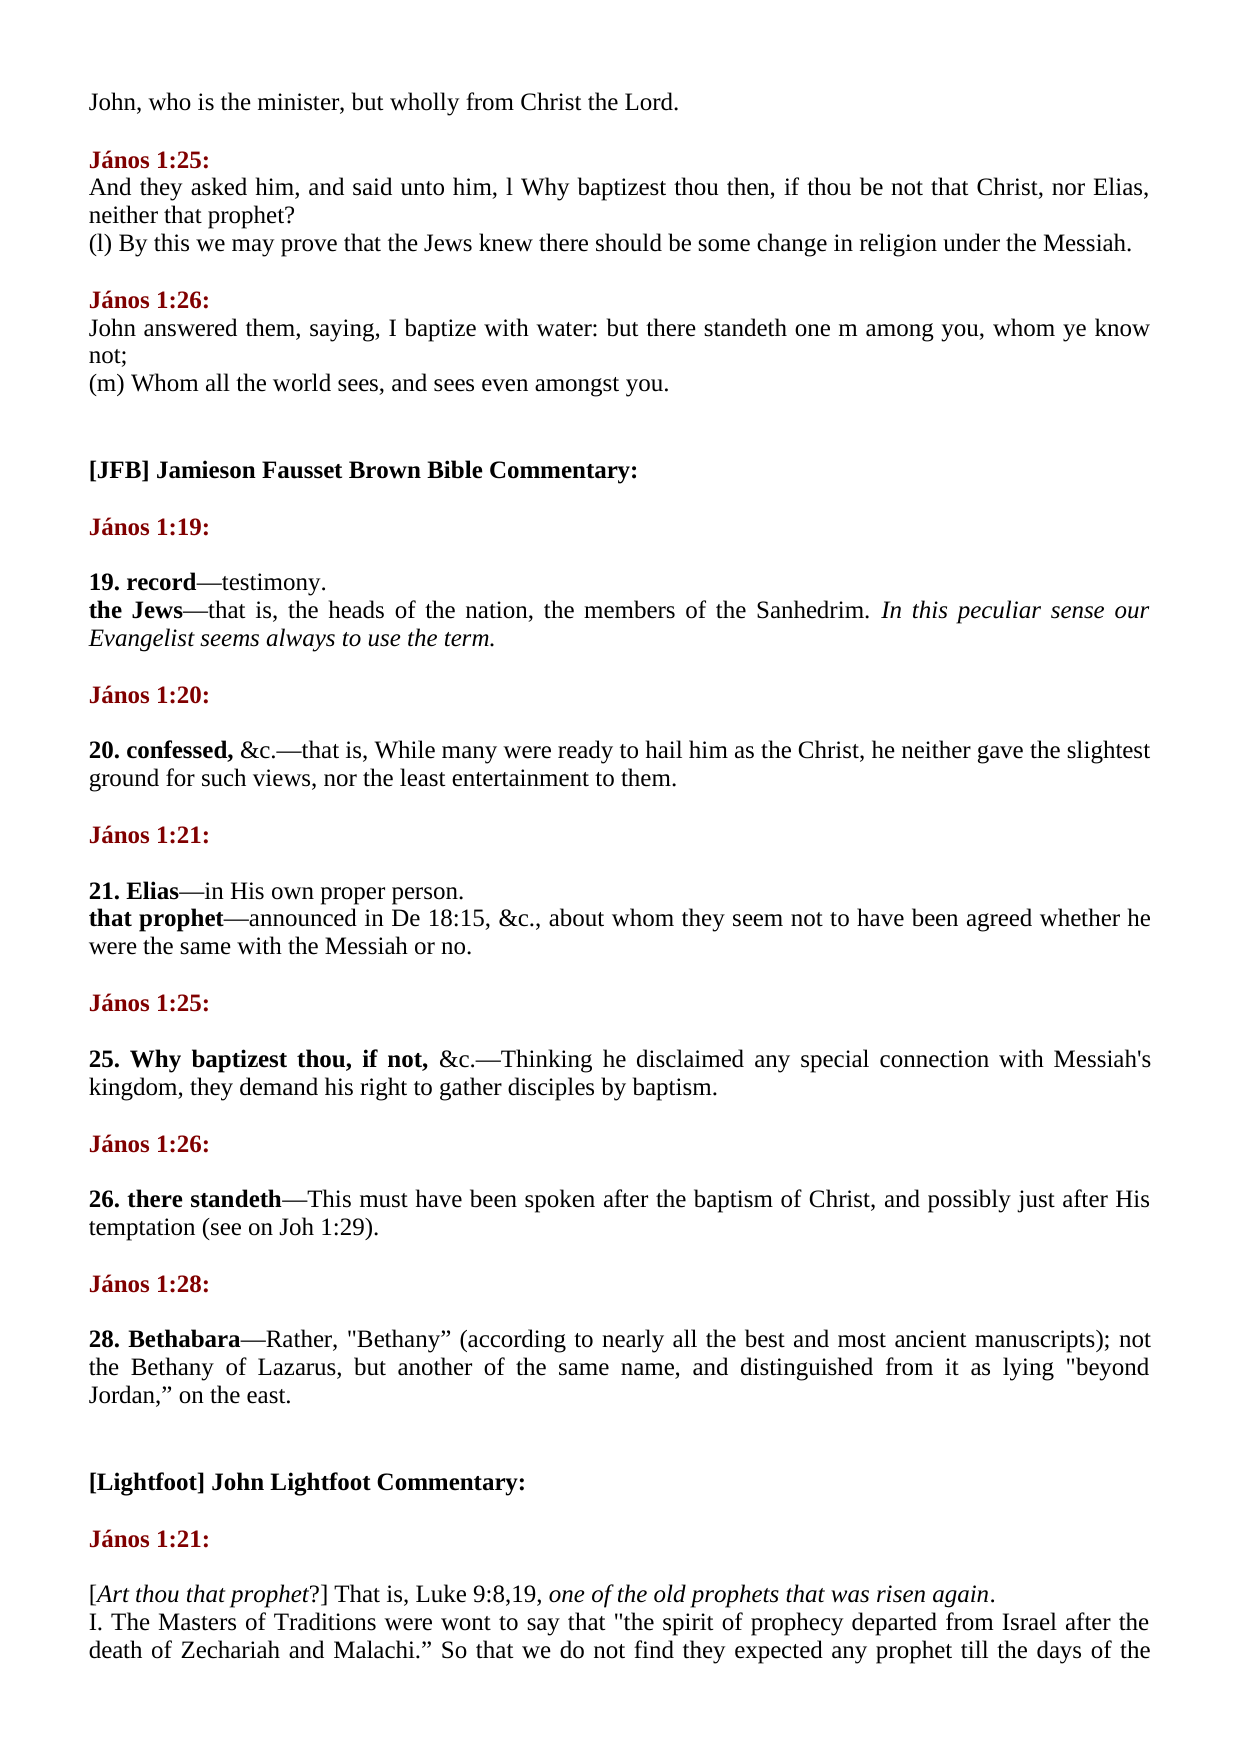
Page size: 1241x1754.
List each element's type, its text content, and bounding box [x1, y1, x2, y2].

text [Art thou that prophet?] That is, Luke 9:8,19, one of the old prophets that was risen again. [88, 1580, 1152, 1608]
text And they asked him, and said unto him, l Why baptizest thou then, if thou be not that Christ, nor Elias, neither that prophet? (l) By this we may prove that the Jews knew there should be some change in religion under the Messiah. [88, 173, 1152, 257]
text János 1:28: [88, 1270, 1152, 1298]
text [Lightfoot] John Lightfoot Commentary: [88, 1468, 1152, 1495]
text 19. record—testimony. the Jews—that is, the heads of the nation, the members of the Sanhedrim. In this peculiar sense our Evangelist seems always to use the term. [88, 568, 1152, 652]
text John, who is the minister, but wholly from Christ the Lord. [88, 88, 1152, 116]
text János 1:26: [88, 1130, 1152, 1157]
text I. The Masters of Traditions were wont to say that "the spirit of prophecy departed from Israel after the death of Zechariah and Malachi.” So that we do not find they expected any prophet till the days of the [88, 1608, 1152, 1663]
text John answered them, saying, I baptize with water: but there standeth one m among you, whom ye know not; (m) Whom all the world sees, and sees even amongst you. [88, 314, 1152, 397]
text 26. there standeth—This must have been spoken after the baptism of Christ, and possibly just after His temptation (see on Joh 1:29). [88, 1185, 1152, 1241]
text 25. Why baptizest thou, if not, &c.—Thinking he disclaimed any special connection with Messiah's kingdom, they demand his right to gather disciples by baptism. [88, 1045, 1152, 1100]
text János 1:21: [88, 821, 1152, 849]
text János 1:19: [88, 513, 1152, 541]
text 28. Bethabara—Rather, "Bethany” (according to nearly all the best and most ancient manuscripts); not the Bethany of Lazarus, but another of the same name, and distinguished from it as lying "beyond Jordan,” on the east. [88, 1326, 1152, 1409]
text 21. Elias—in His own proper person. that prophet—announced in De 18:15, &c., about whom they seem not to have been agreed whether he were the same with the Messiah or no. [88, 877, 1152, 960]
text János 1:25: [88, 146, 1152, 173]
text János 1:20: [88, 681, 1152, 709]
text 20. confessed, &c.—that is, While many were ready to hail him as the Christ, he neither gave the slightest ground for such views, nor the least entertainment to them. [88, 737, 1152, 792]
text János 1:25: [88, 989, 1152, 1017]
text János 1:21: [88, 1525, 1152, 1553]
text [JFB] Jamieson Fausset Brown Bible Commentary: [88, 456, 1152, 484]
text János 1:26: [88, 286, 1152, 314]
